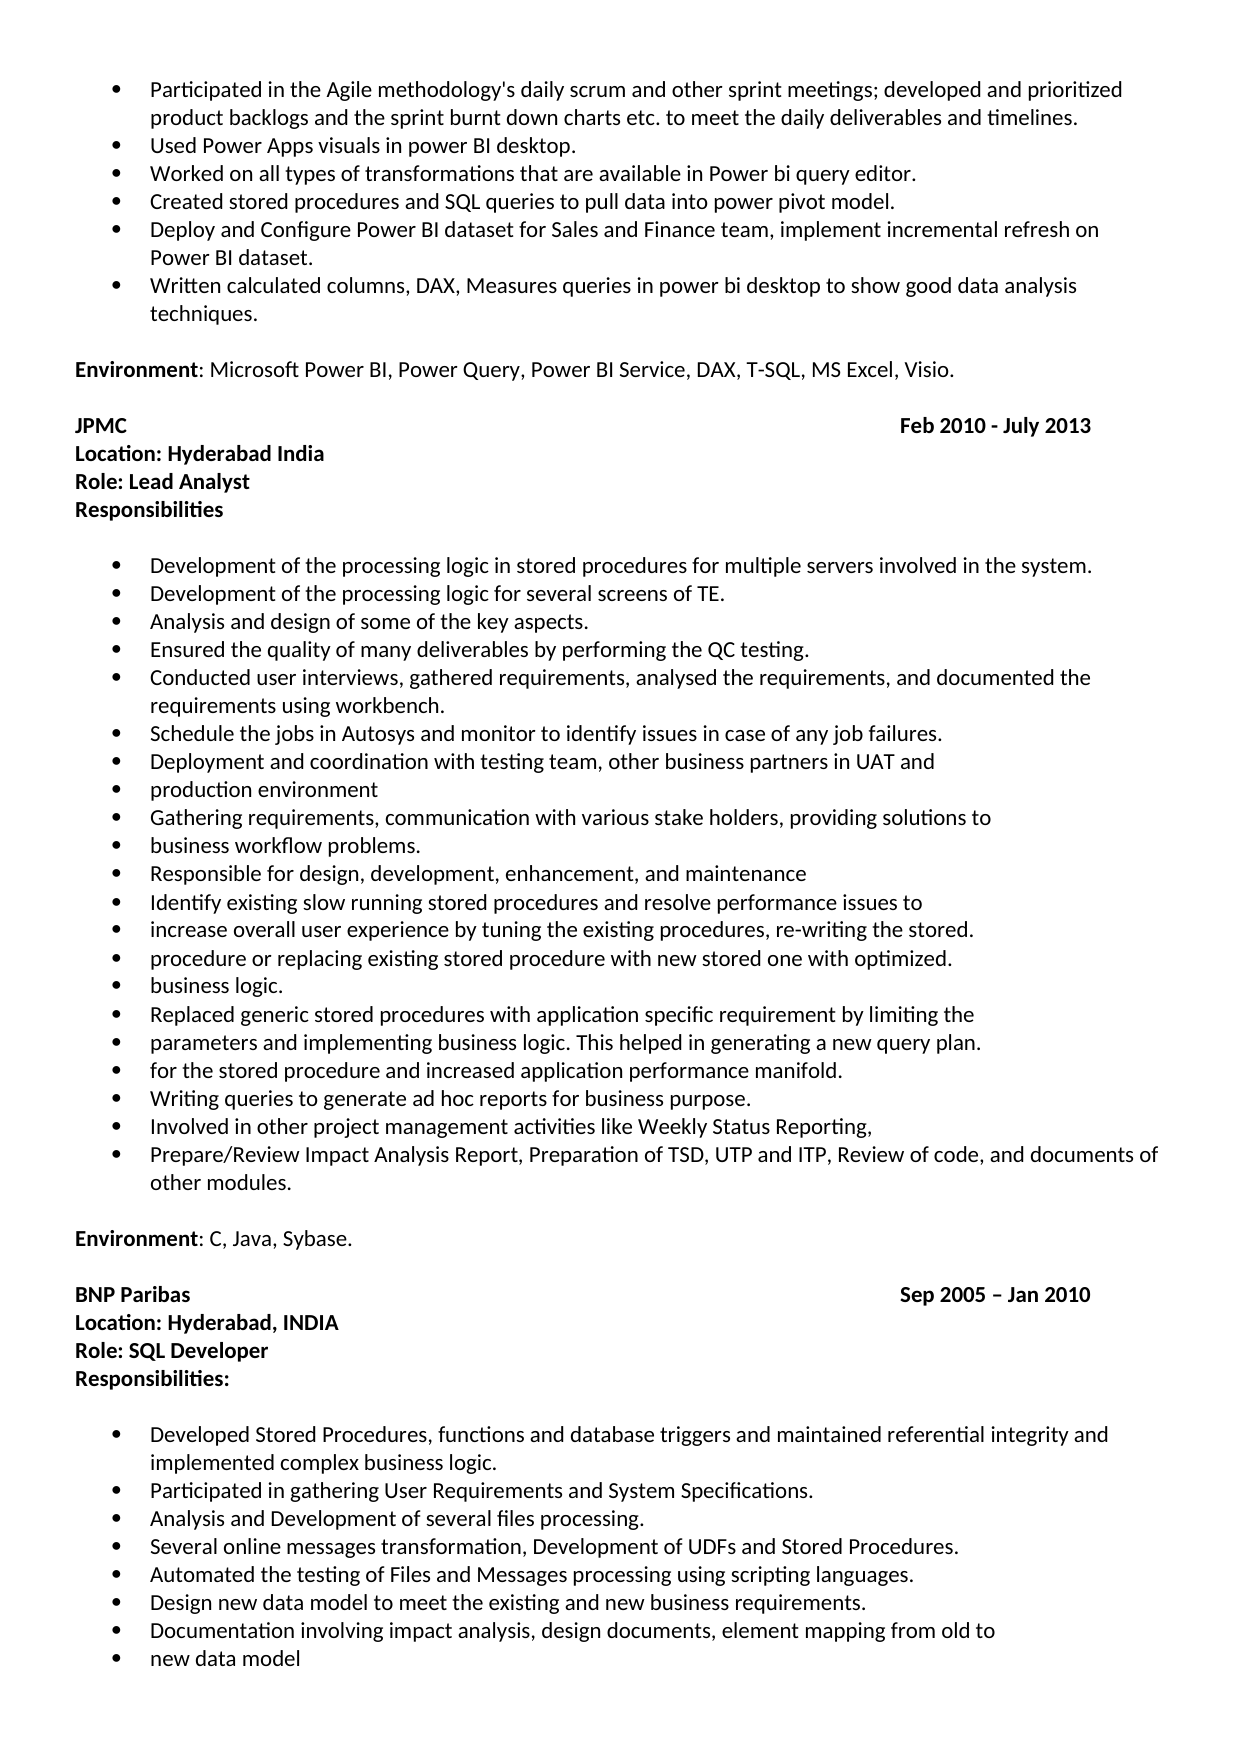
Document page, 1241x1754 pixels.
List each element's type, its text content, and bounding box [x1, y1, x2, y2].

list Prepare/Review Impact Analysis Report, Preparation of TSD, UTP and ITP, Review of code, and documents of other modules. [112, 1140, 1165, 1196]
list Development of the processing logic for several screens of TE. [112, 579, 1165, 607]
list Participated in gathering User Requirements and System Specifications. [112, 1476, 1165, 1504]
text BNP Paribas Sep 2005 – Jan 2010 [75, 1280, 1165, 1308]
list Written calculated columns, DAX, Measures queries in power bi desktop to show good data analysis techniques. [112, 271, 1165, 327]
list Automated the testing of Files and Messages processing using scripting languages. [112, 1560, 1165, 1588]
list increase overall user experience by tuning the existing procedures, re-writing the stored. [112, 916, 1165, 944]
list Documentation involving impact analysis, design documents, element mapping from old to [112, 1616, 1165, 1644]
list Development of the processing logic in stored procedures for multiple servers involved in the system. [112, 551, 1165, 579]
list Several online messages transformation, Development of UDFs and Stored Procedures. [112, 1532, 1165, 1560]
text Environment: Microsoft Power BI, Power Query, Power BI Service, DAX, T-SQL, MS Excel, Visio. [75, 355, 1165, 383]
text Role: SQL Developer [75, 1336, 1165, 1364]
list Worked on all types of transformations that are available in Power bi query editor. [112, 159, 1165, 187]
list parameters and implementing business logic. This helped in generating a new query plan. [112, 1028, 1165, 1056]
list Identify existing slow running stored procedures and resolve performance issues to [112, 888, 1165, 916]
list Gathering requirements, communication with various stake holders, providing solutions to [112, 803, 1165, 832]
list Ensured the quality of many deliverables by performing the QC testing. [112, 635, 1165, 663]
list Created stored procedures and SQL queries to pull data into power pivot model. [112, 187, 1165, 215]
text Location: Hyderabad India [75, 439, 1165, 467]
list Deploy and Configure Power BI dataset for Sales and Finance team, implement incremental refresh on Power BI dataset. [112, 215, 1165, 271]
text Role: Lead Analyst [75, 467, 1165, 495]
list Participated in the Agile methodology's daily scrum and other sprint meetings; developed and prioritized product backlogs and the sprint burnt down charts etc. to meet the daily deliverables and timelines. [112, 75, 1165, 131]
list Involved in other project management activities like Weekly Status Reporting, [112, 1112, 1165, 1140]
list Analysis and Development of several files processing. [112, 1504, 1165, 1532]
list new data model [112, 1644, 1165, 1672]
list business logic. [112, 972, 1165, 1000]
list Used Power Apps visuals in power BI desktop. [112, 131, 1165, 159]
list Writing queries to generate ad hoc reports for business purpose. [112, 1084, 1165, 1112]
list Deployment and coordination with testing team, other business partners in UAT and [112, 747, 1165, 776]
list Conducted user interviews, gathered requirements, analysed the requirements, and documented the requirements using workbench. [112, 663, 1165, 719]
list Analysis and design of some of the key aspects. [112, 607, 1165, 635]
text Location: Hyderabad, INDIA [75, 1308, 1165, 1336]
text Environment: C, Java, Sybase. [75, 1224, 1165, 1252]
text Responsibilities [75, 495, 1165, 523]
text JPMC Feb 2010 - July 2013 [75, 411, 1165, 439]
list Design new data model to meet the existing and new business requirements. [112, 1588, 1165, 1616]
list Responsible for design, development, enhancement, and maintenance [112, 859, 1165, 888]
list production environment [112, 776, 1165, 803]
list for the stored procedure and increased application performance manifold. [112, 1056, 1165, 1084]
list Schedule the jobs in Autosys and monitor to identify issues in case of any job failures. [112, 719, 1165, 747]
list business workflow problems. [112, 832, 1165, 859]
list procedure or replacing existing stored procedure with new stored one with optimized. [112, 944, 1165, 972]
list Developed Stored Procedures, functions and database triggers and maintained referential integrity and implemented complex business logic. [112, 1420, 1165, 1476]
text Responsibilities: [75, 1364, 1165, 1392]
list Replaced generic stored procedures with application specific requirement by limiting the [112, 1000, 1165, 1028]
